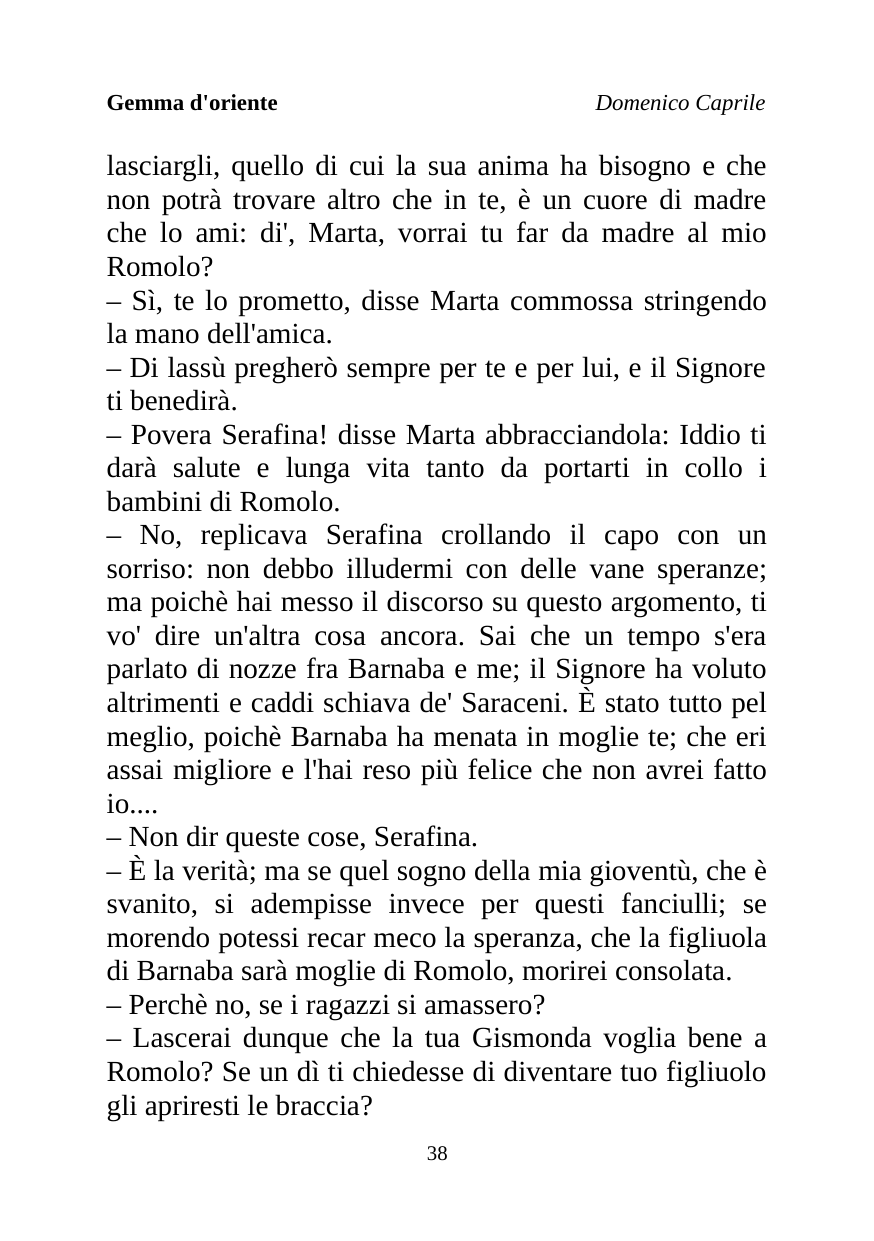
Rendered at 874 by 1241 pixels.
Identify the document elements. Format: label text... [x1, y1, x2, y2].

text – Di lassù pregherò sempre per te e per lui, e il Signore ti benedirà. [106, 350, 768, 417]
text – Povera Serafina! disse Marta abbracciandola: Iddio ti darà salute e lunga vita tanto da portarti in collo i bambini di Romolo. [106, 417, 768, 517]
text – No, replicava Serafina crollando il capo con un sorriso: non debbo illudermi con delle vane speranze; ma poichè hai messo il discorso su questo argomento, ti vo' dire un'altra cosa ancora. Sai che un tempo s'era parlato di nozze fra Barnaba e me; il Signore ha voluto altrimenti e caddi schiava de' Saraceni. È stato tutto pel meglio, poichè Barnaba ha menata in moglie te; che eri assai migliore e l'hai reso più felice che non avrei fatto io.... [106, 517, 768, 819]
text – Non dir queste cose, Serafina. [106, 819, 768, 853]
text – Sì, te lo prometto, disse Marta commossa stringendo la mano dell'amica. [106, 283, 768, 350]
text – Lascerai dunque che la tua Gismonda voglia bene a Romolo? Se un dì ti chiedesse di diventare tuo figliuolo gli apriresti le braccia? [106, 1021, 768, 1121]
text – È la verità; ma se quel sogno della mia gioventù, che è svanito, si adempisse invece per questi fanciulli; se morendo potessi recar meco la speranza, che la figliuola di Barnaba sarà moglie di Romolo, morirei consolata. [106, 853, 768, 987]
text lasciargli, quello di cui la sua anima ha bisogno e che non potrà trovare altro che in te, è un cuore di madre che lo ami: di', Marta, vorrai tu far da madre al mio Romolo? [106, 148, 768, 283]
text – Perchè no, se i ragazzi si amassero? [106, 987, 768, 1021]
